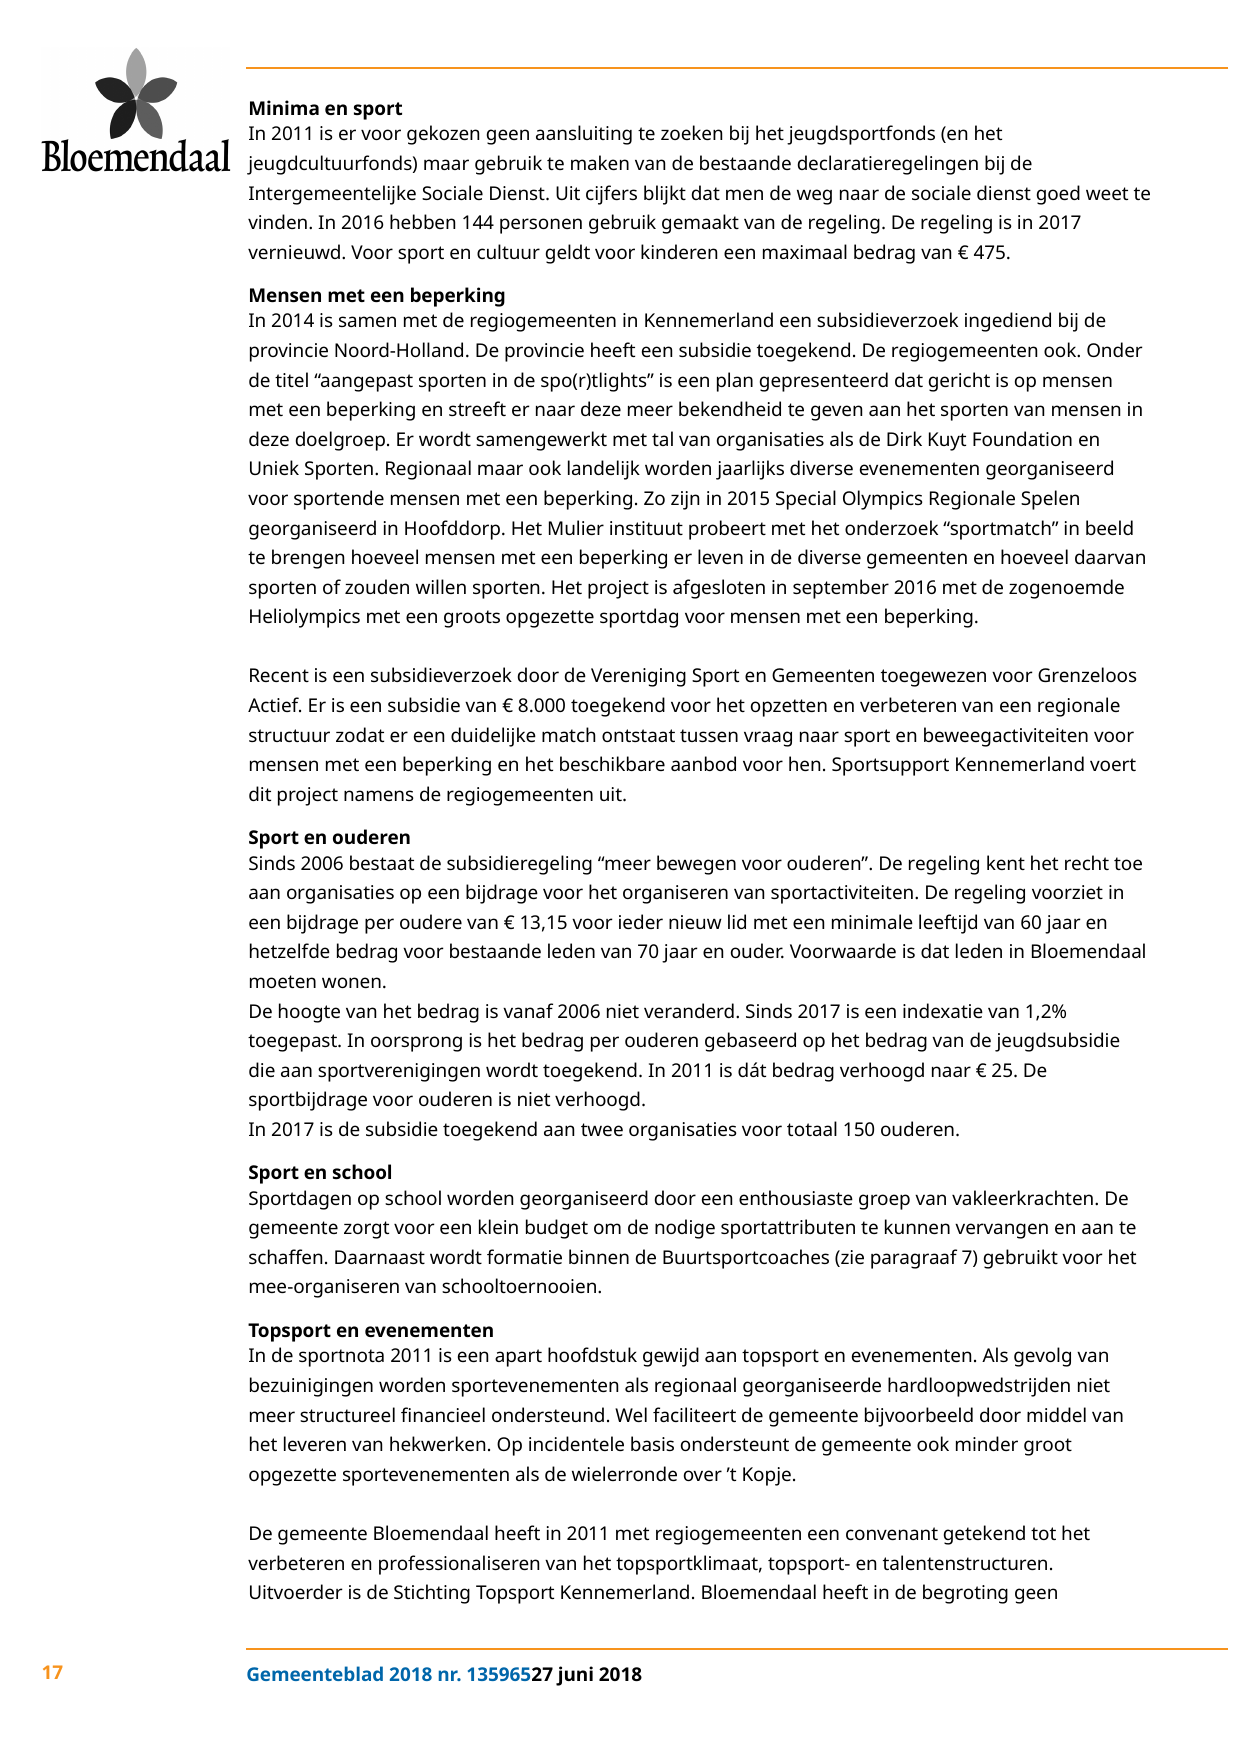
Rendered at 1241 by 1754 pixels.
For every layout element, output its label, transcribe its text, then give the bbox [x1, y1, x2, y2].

text Sinds 2006 bestaat de subsidieregeling “meer bewegen voor ouderen”. De regeling kent het recht toe aan organisaties op een bijdrage voor het organiseren van sportactiviteiten. De regeling voorziet in een bijdrage per oudere van € 13,15 voor ieder nieuw lid met een minimale leeftijd van 60 jaar en hetzelfde bedrag voor bestaande leden van 70 jaar en ouder. Voorwaarde is dat leden in Bloemendaal moeten wonen. [248, 850, 1152, 994]
text Minima en sport [248, 95, 1152, 121]
text Recent is een subsidieverzoek door de Vereniging Sport en Gemeenten toegewezen voor Grenzeloos Actief. Er is een subsidie van € 8.000 toegekend voor het opzetten en verbeteren van een regionale structuur zodat er een duidelijke match ontstaat tussen vraag naar sport en beweegactiviteiten voor mensen met een beperking en het beschikbare aanbod voor hen. Sportsupport Kennemerland voert dit project namens de regiogemeenten uit. [248, 663, 1152, 807]
text Sport en ouderen [248, 824, 1152, 850]
text Sport en school [248, 1159, 1152, 1185]
text In 2014 is samen met de regiogemeenten in Kennemerland een subsidieverzoek ingediend bij de provincie Noord-Holland. De provincie heeft een subsidie toegekend. De regiogemeenten ook. Onder de titel “aangepast sporten in de spo(r)tlights” is een plan gepresenteerd dat gericht is op mensen met een beperking en streeft er naar deze meer bekendheid te geven aan het sporten van mensen in deze doelgroep. Er wordt samengewerkt met tal van organisaties als de Dirk Kuyt Foundation en Uniek Sporten. Regionaal maar ook landelijk worden jaarlijks diverse evenementen georganiseerd voor sportende mensen met een beperking. Zo zijn in 2015 Special Olympics Regionale Spelen georganiseerd in Hoofddorp. Het Mulier instituut probeert met het onderzoek “sportmatch” in beeld te brengen hoeveel mensen met een beperking er leven in de diverse gemeenten en hoeveel daarvan sporten of zouden willen sporten. Het project is afgesloten in september 2016 met de zogenoemde Heliolympics met een groots opgezette sportdag voor mensen met een beperking. [248, 308, 1152, 629]
picture [41, 47, 231, 172]
text Topsport en evenementen [248, 1317, 1152, 1343]
text De hoogte van het bedrag is vanaf 2006 niet veranderd. Sinds 2017 is een indexatie van 1,2% toegepast. In oorsprong is het bedrag per ouderen gebaseerd op het bedrag van de jeugdsubsidie die aan sportverenigingen wordt toegekend. In 2011 is dát bedrag verhoogd naar € 25. De sportbijdrage voor ouderen is niet verhoogd. [248, 998, 1152, 1112]
text In 2011 is er voor gekozen geen aansluiting te zoeken bij het jeugdsportfonds (en het jeugdcultuurfonds) maar gebruik te maken van de bestaande declaratieregelingen bij de Intergemeentelijke Sociale Dienst. Uit cijfers blijkt dat men de weg naar de sociale dienst goed weet te vinden. In 2016 hebben 144 personen gebruik gemaakt van de regeling. De regeling is in 2017 vernieuwd. Voor sport en cultuur geldt voor kinderen een maximaal bedrag van € 475. [248, 121, 1152, 264]
text Mensen met een beperking [248, 282, 1152, 308]
text In de sportnota 2011 is een apart hoofdstuk gewijd aan topsport en evenementen. Als gevolg van bezuinigingen worden sportevenementen als regionaal georganiseerde hardloopwedstrijden niet meer structureel financieel ondersteund. Wel faciliteert de gemeente bijvoorbeeld door middel van het leveren van hekwerken. Op incidentele basis ondersteunt de gemeente ook minder groot opgezette sportevenementen als de wielerronde over ’t Kopje. [248, 1343, 1152, 1487]
text De gemeente Bloemendaal heeft in 2011 met regiogemeenten een convenant getekend tot het verbeteren en professionaliseren van het topsportklimaat, topsport- en talentenstructuren. Uitvoerder is de Stichting Topsport Kennemerland. Bloemendaal heeft in de begroting geen [248, 1520, 1152, 1605]
text Sportdagen op school worden georganiseerd door een enthousiaste groep van vakleerkrachten. De gemeente zorgt voor een klein budget om de nodige sportattributen te kunnen vervangen en aan te schaffen. Daarnaast wordt formatie binnen de Buurtsportcoaches (zie paragraaf 7) gebruikt voor het mee-organiseren van schooltoernooien. [248, 1185, 1152, 1299]
text In 2017 is de subsidie toegekend aan twee organisaties voor totaal 150 ouderen. [248, 1116, 1152, 1142]
